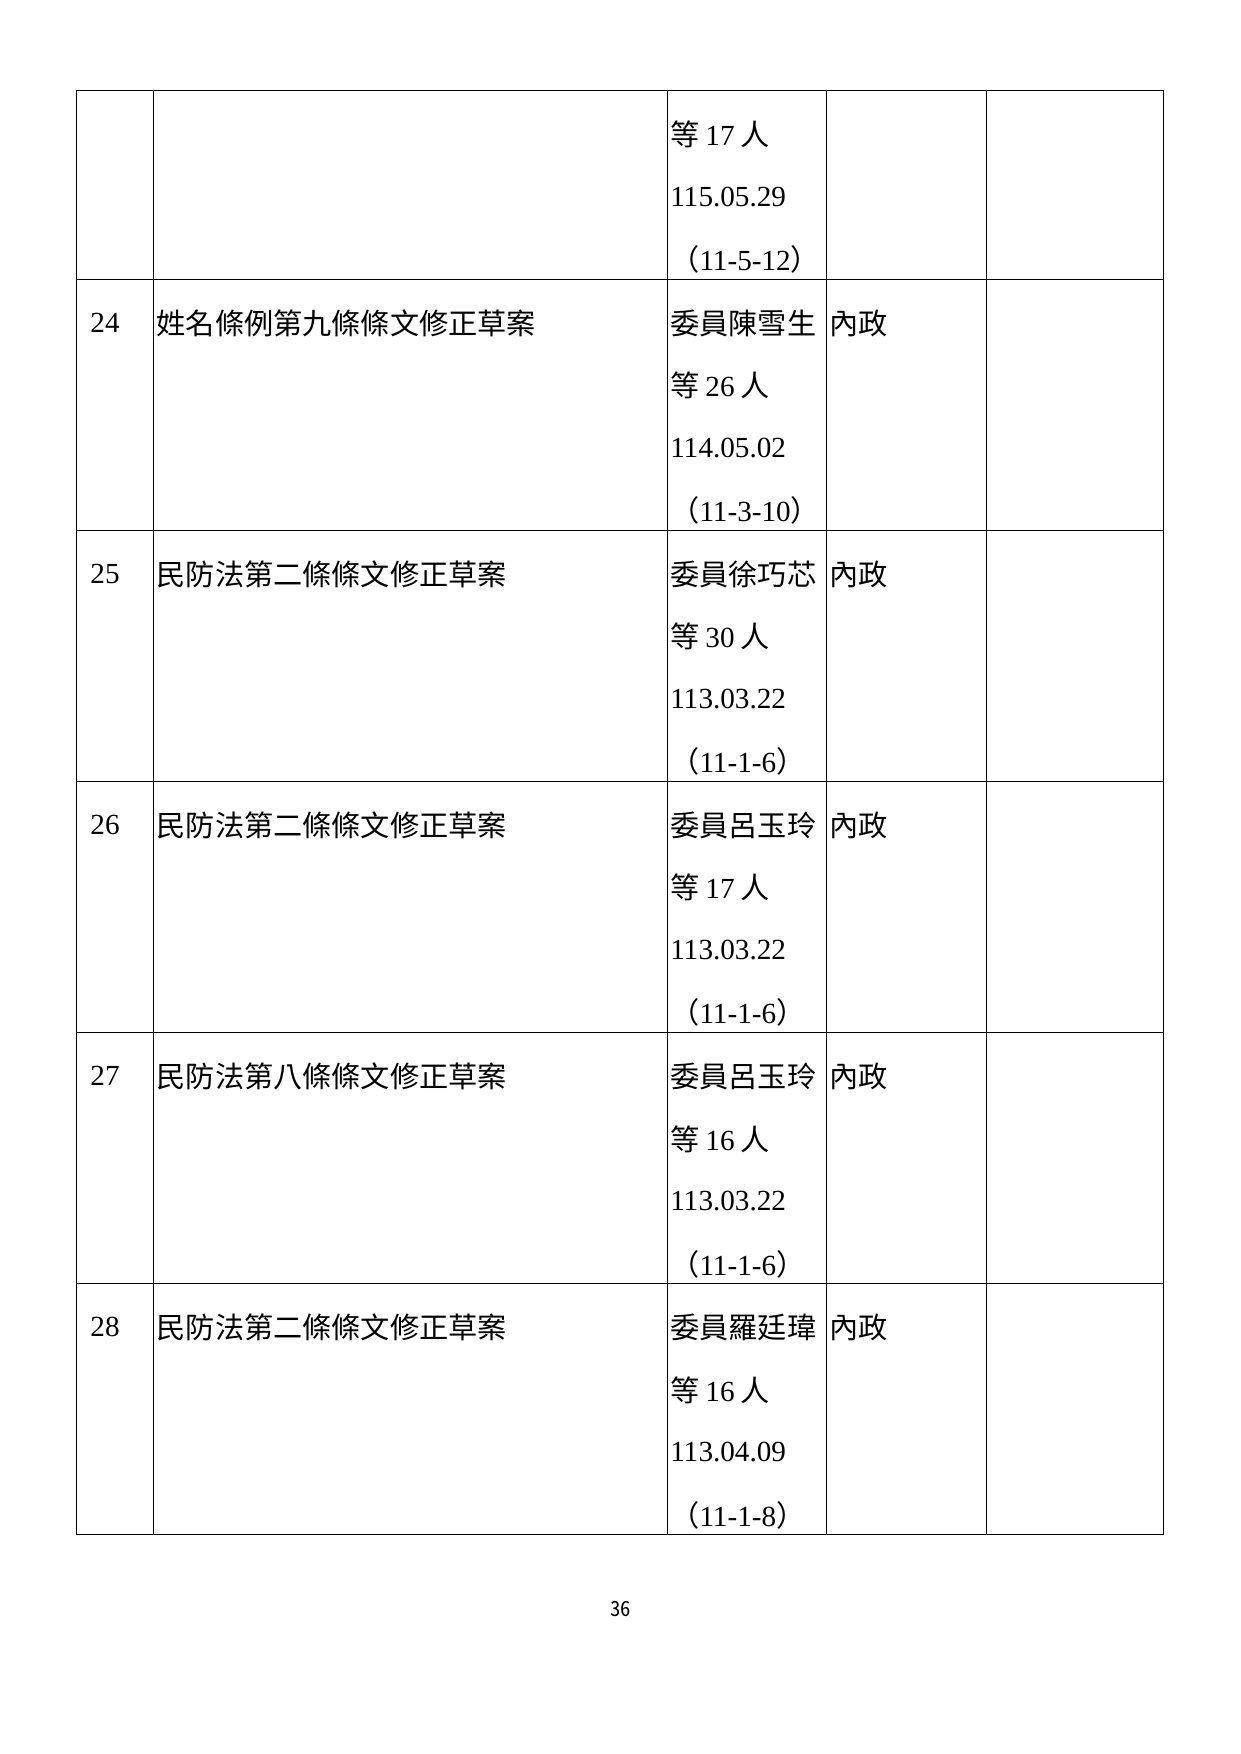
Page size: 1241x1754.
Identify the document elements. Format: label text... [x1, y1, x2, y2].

table_cell [987, 1033, 1163, 1283]
table_cell [77, 280, 153, 530]
table_cell 內政 [827, 280, 986, 530]
table_cell 內政 [827, 782, 986, 1032]
table_cell [77, 1033, 153, 1283]
table_cell [77, 91, 153, 279]
table_cell 姓名條例第九條條文修正草案 [154, 280, 667, 530]
table_cell [987, 782, 1163, 1032]
table_cell 內政 [827, 1284, 986, 1534]
table_cell 民防法第二條條文修正草案 [154, 531, 667, 781]
table_cell [154, 91, 667, 279]
table_cell 委員呂玉玲等17人 113.03.22 （11-1-6） [668, 782, 826, 1032]
table_cell 內政 [827, 1033, 986, 1283]
table_cell [77, 782, 153, 1032]
table_cell 內政 [827, 531, 986, 781]
table_cell [77, 531, 153, 781]
table_cell [987, 91, 1163, 279]
table_cell [827, 91, 986, 279]
table_cell 委員徐巧芯等30人 113.03.22 （11-1-6） [668, 531, 826, 781]
table_cell 委員陳雪生等26人 114.05.02 （11-3-10） [668, 280, 826, 530]
table_cell [987, 531, 1163, 781]
table_cell 委員呂玉玲等16人 113.03.22 （11-1-6） [668, 1033, 826, 1283]
table_cell 民防法第二條條文修正草案 [154, 782, 667, 1032]
table_cell 民防法第八條條文修正草案 [154, 1033, 667, 1283]
table_cell 委員羅廷瑋等16人 113.04.09 （11-1-8） [668, 1284, 826, 1534]
table_cell [987, 1284, 1163, 1534]
table_cell [77, 1284, 153, 1534]
table_cell [987, 280, 1163, 530]
table_cell 等17人 115.05.29 （11-5-12） [668, 91, 826, 279]
table_cell 民防法第二條條文修正草案 [154, 1284, 667, 1534]
